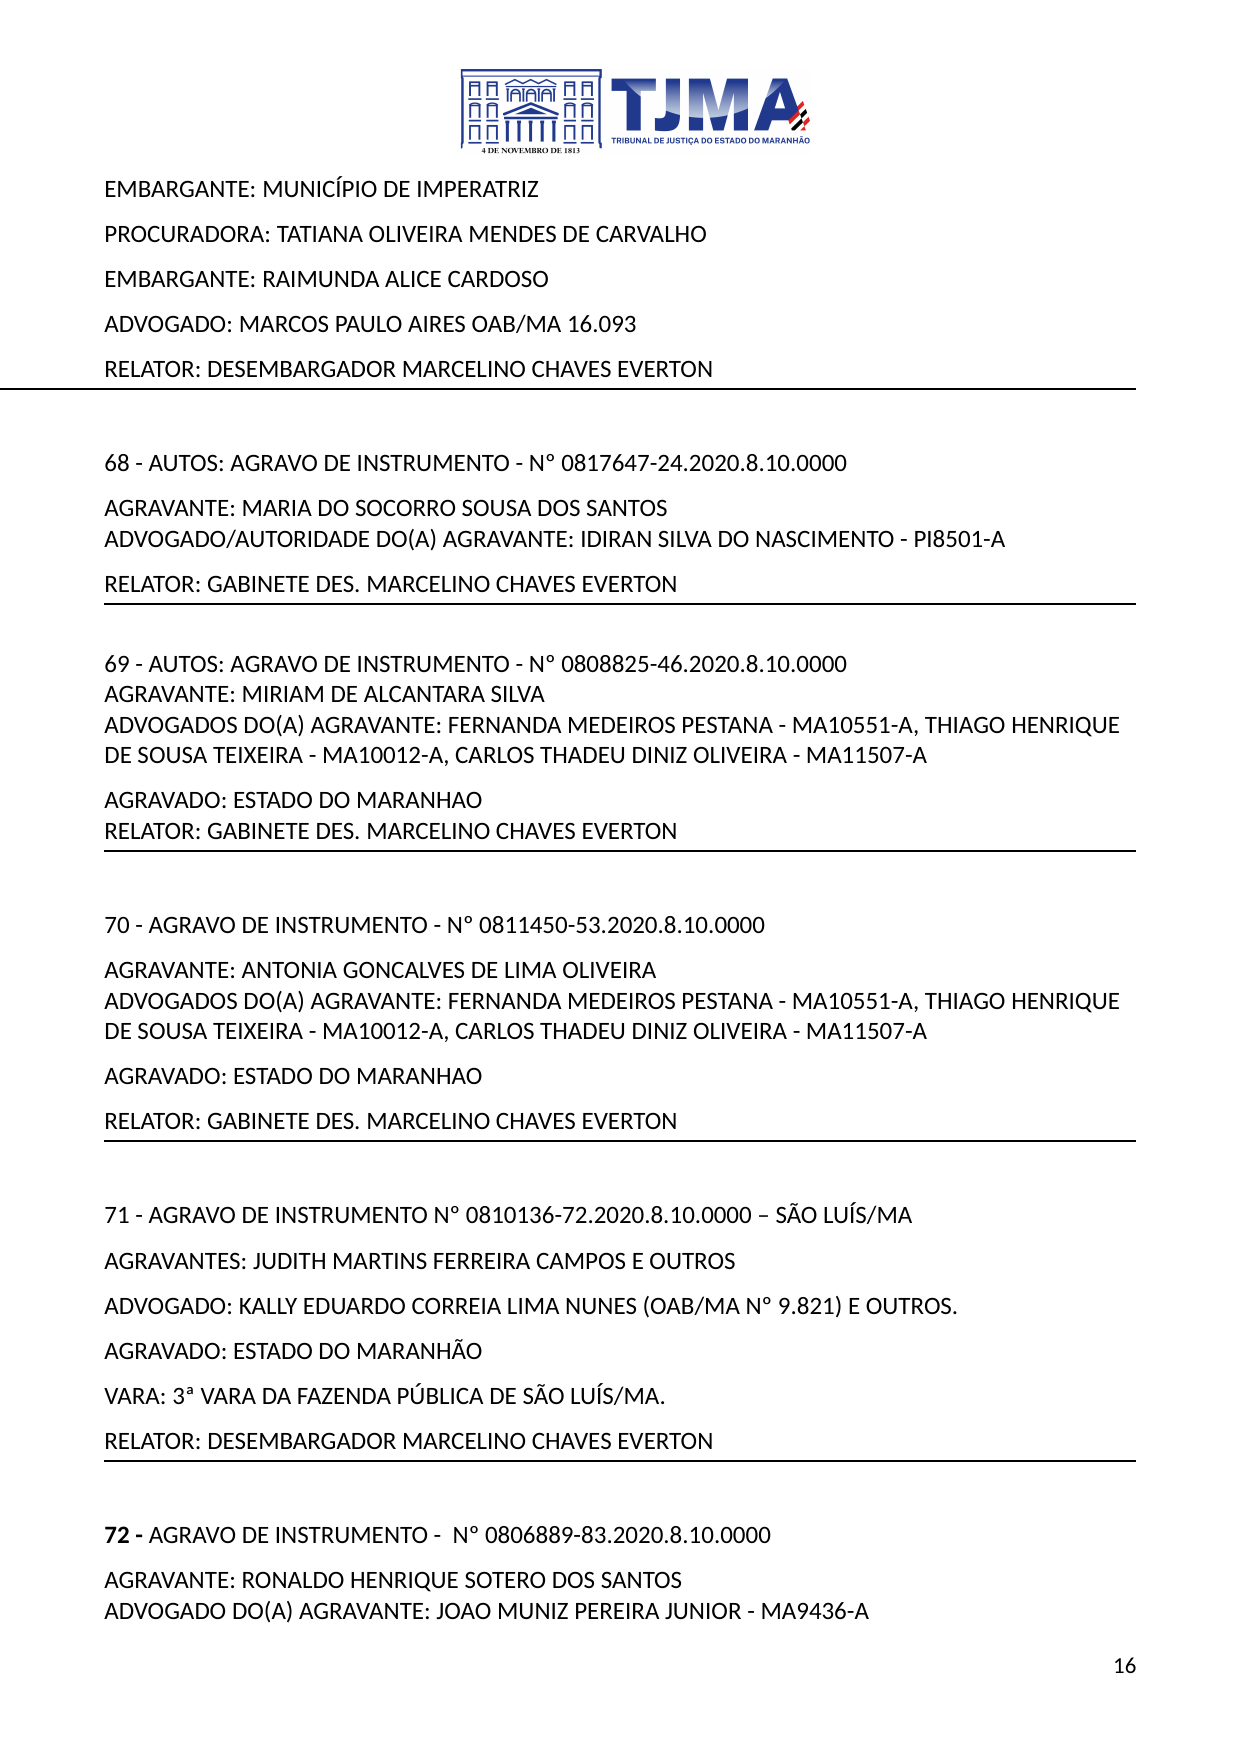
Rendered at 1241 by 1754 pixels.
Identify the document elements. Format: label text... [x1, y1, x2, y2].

text ADVOGADO: KALLY EDUARDO CORREIA LIMA NUNES (OAB/MA Nº 9.821) E OUTROS. [104, 1290, 1136, 1320]
text 68 - AUTOS: AGRAVO DE INSTRUMENTO - Nº 0817647-24.2020.8.10.0000 [104, 447, 1136, 478]
text EMBARGANTE: RAIMUNDA ALICE CARDOSO [0, 263, 1136, 294]
text AGRAVADO: ESTADO DO MARANHAO RELATOR: GABINETE DES. MARCELINO CHAVES EVERTON [104, 784, 1136, 850]
text 70 - AGRAVO DE INSTRUMENTO - Nº 0811450-53.2020.8.10.0000 [104, 909, 1136, 940]
text AGRAVADO: ESTADO DO MARANHAO [104, 1060, 1136, 1091]
picture [460, 69, 810, 155]
text PROCURADORA: TATIANA OLIVEIRA MENDES DE CARVALHO [0, 218, 1136, 248]
text ADVOGADO: MARCOS PAULO AIRES OAB/MA 16.093 [104, 308, 1136, 339]
text VARA: 3ª VARA DA FAZENDA PÚBLICA DE SÃO LUÍS/MA. [104, 1380, 1136, 1411]
text AGRAVANTE: ANTONIA GONCALVES DE LIMA OLIVEIRA ADVOGADOS DO(A) AGRAVANTE: FERNANDA MEDEIROS PESTANA - MA10551-A, THIAGO HENRIQUE DE SOUSA TEIXEIRA - MA10012-A, CARLOS THADEU DINIZ OLIVEIRA - MA11507-A [104, 954, 1136, 1046]
text 69 - AUTOS: AGRAVO DE INSTRUMENTO - Nº 0808825-46.2020.8.10.0000 [104, 648, 1136, 678]
text RELATOR: GABINETE DES. MARCELINO CHAVES EVERTON [104, 1106, 1136, 1140]
text AGRAVANTES: JUDITH MARTINS FERREIRA CAMPOS E OUTROS [104, 1245, 1136, 1275]
text RELATOR: DESEMBARGADOR MARCELINO CHAVES EVERTON [104, 1425, 1136, 1460]
text RELATOR: GABINETE DES. MARCELINO CHAVES EVERTON [104, 568, 1136, 603]
text AGRAVANTE: MARIA DO SOCORRO SOUSA DOS SANTOS ADVOGADO/AUTORIDADE DO(A) AGRAVANTE: IDIRAN SILVA DO NASCIMENTO - PI8501-A [104, 493, 1136, 554]
text 71 - AGRAVO DE INSTRUMENTO Nº 0810136-72.2020.8.10.0000 – SÃO LUÍS/MA [104, 1200, 1136, 1230]
text EMBARGANTE: MUNICÍPIO DE IMPERATRIZ [104, 173, 1136, 203]
text AGRAVANTE: MIRIAM DE ALCANTARA SILVA ADVOGADOS DO(A) AGRAVANTE: FERNANDA MEDEIROS PESTANA - MA10551-A, THIAGO HENRIQUE DE SOUSA TEIXEIRA - MA10012-A, CARLOS THADEU DINIZ OLIVEIRA - MA11507-A [104, 678, 1136, 770]
text 72 - AGRAVO DE INSTRUMENTO - Nº 0806889-83.2020.8.10.0000 [104, 1519, 1136, 1550]
text RELATOR: DESEMBARGADOR MARCELINO CHAVES EVERTON [0, 353, 1136, 388]
text AGRAVADO: ESTADO DO MARANHÃO [104, 1335, 1136, 1366]
text AGRAVANTE: RONALDO HENRIQUE SOTERO DOS SANTOS ADVOGADO DO(A) AGRAVANTE: JOAO MUNIZ PEREIRA JUNIOR - MA9436-A [104, 1564, 1136, 1626]
